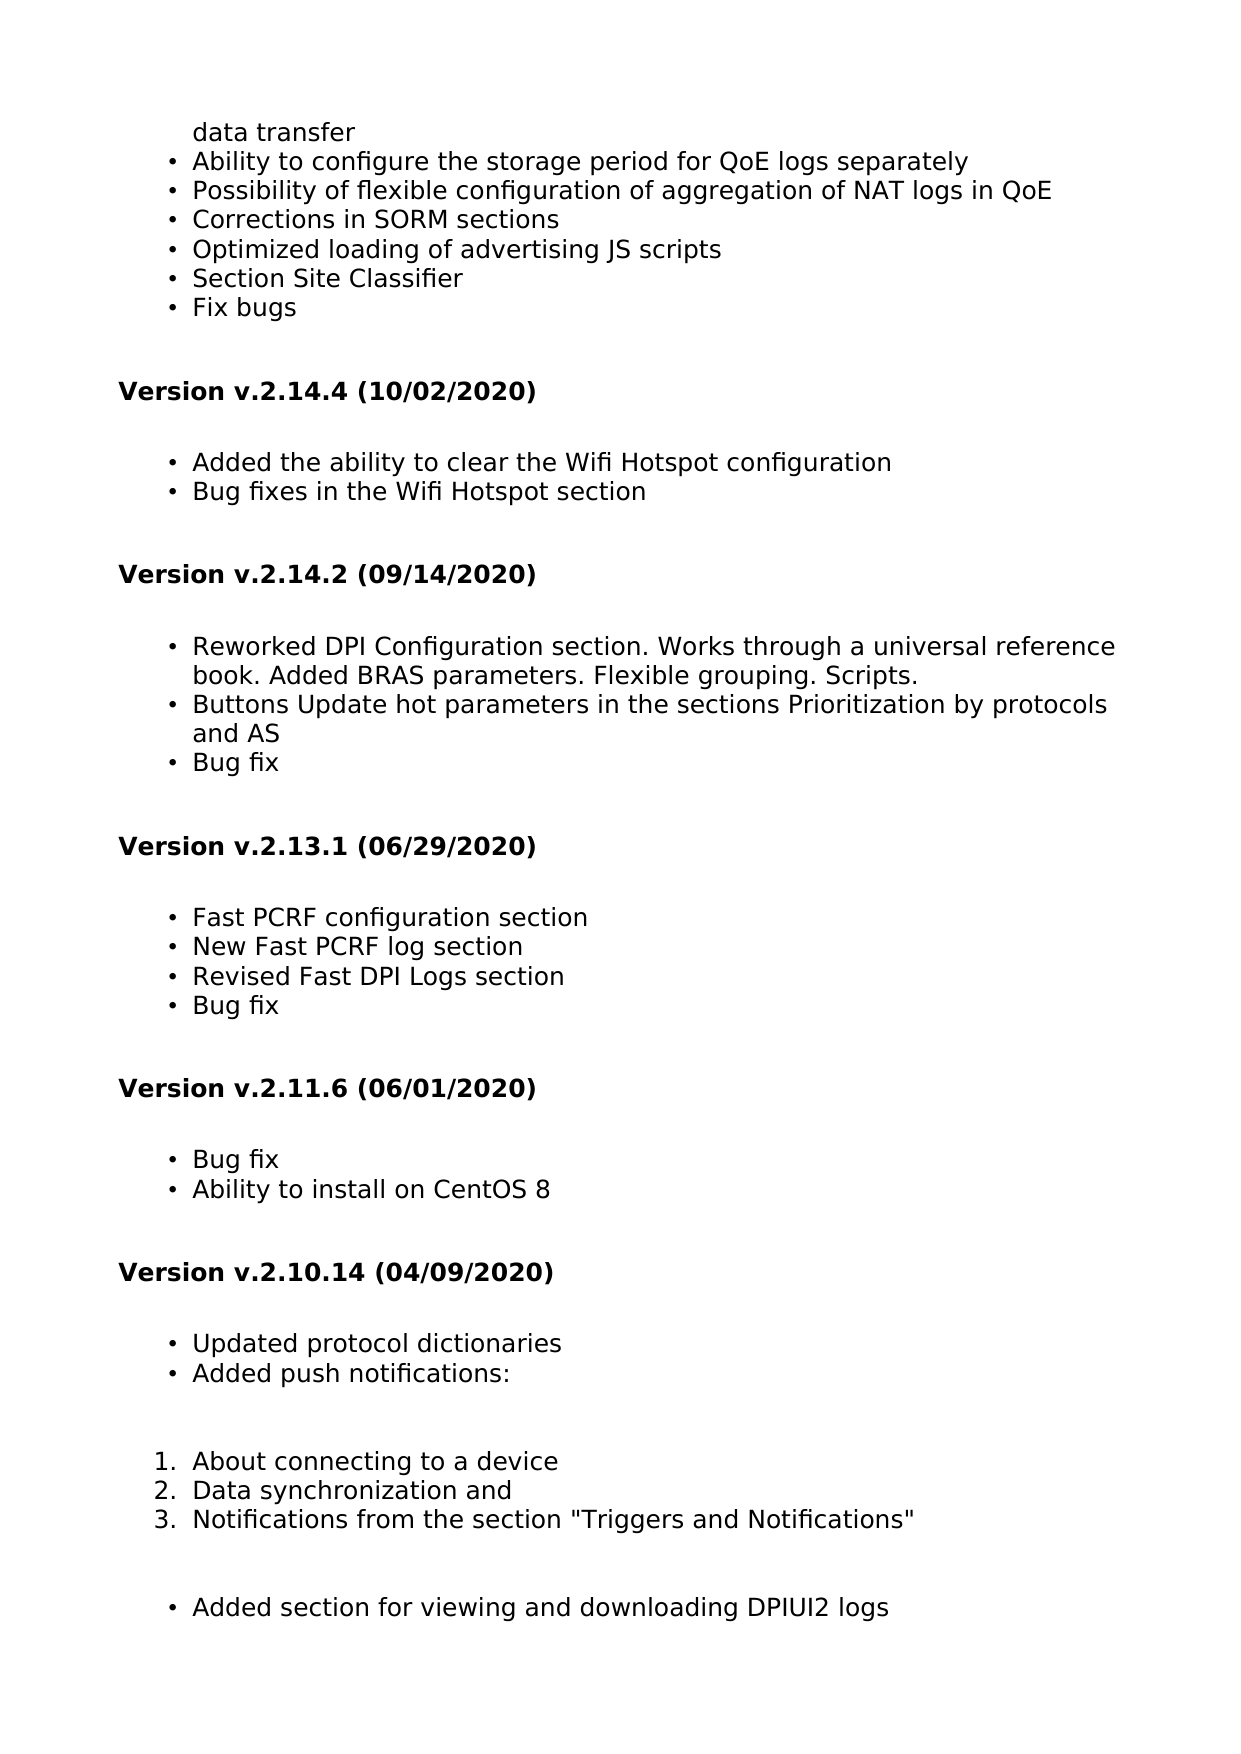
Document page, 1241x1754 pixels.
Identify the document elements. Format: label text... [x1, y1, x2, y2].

subtitle Version v.2.13.1 (06/29/2020) [118, 832, 1122, 861]
list Bug fix [177, 748, 1122, 778]
list Notifications from the section "Triggers and Notifications" [177, 1505, 1122, 1534]
list Revised Fast DPI Logs section [177, 962, 1122, 991]
list Fast PCRF configuration section [177, 903, 1122, 932]
list Possibility of flexible configuration of aggregation of NAT logs in QoE [177, 176, 1122, 206]
subtitle Version v.2.10.14 (04/09/2020) [118, 1258, 1122, 1288]
list data transfer [177, 118, 1122, 147]
list New Fast PCRF log section [177, 932, 1122, 962]
list Data synchronization and [177, 1476, 1122, 1505]
list Ability to configure the storage period for QoE logs separately [177, 147, 1122, 176]
list Added section for viewing and downloading DPIUI2 logs [177, 1593, 1122, 1622]
list Fix bugs [177, 293, 1122, 322]
list Ability to install on CentOS 8 [177, 1175, 1122, 1204]
list Buttons Update hot parameters in the sections Prioritization by protocols and AS [177, 690, 1122, 748]
subtitle Version v.2.14.2 (09/14/2020) [118, 561, 1122, 590]
list Bug fixes in the Wifi Hotspot section [177, 477, 1122, 506]
list Section Site Classifier [177, 264, 1122, 293]
list Bug fix [177, 1146, 1122, 1175]
list Optimized loading of advertising JS scripts [177, 235, 1122, 264]
list Bug fix [177, 991, 1122, 1020]
list Updated protocol dictionaries [177, 1329, 1122, 1359]
list About connecting to a device [177, 1447, 1122, 1476]
subtitle Version v.2.11.6 (06/01/2020) [118, 1074, 1122, 1104]
list Added push notifications: [177, 1359, 1122, 1388]
list Corrections in SORM sections [177, 206, 1122, 235]
subtitle Version v.2.14.4 (10/02/2020) [118, 377, 1122, 406]
list Reworked DPI Configuration section. Works through a universal reference book. Added BRAS parameters. Flexible grouping. Scripts. [177, 632, 1122, 690]
list Added the ability to clear the Wifi Hotspot configuration [177, 448, 1122, 477]
